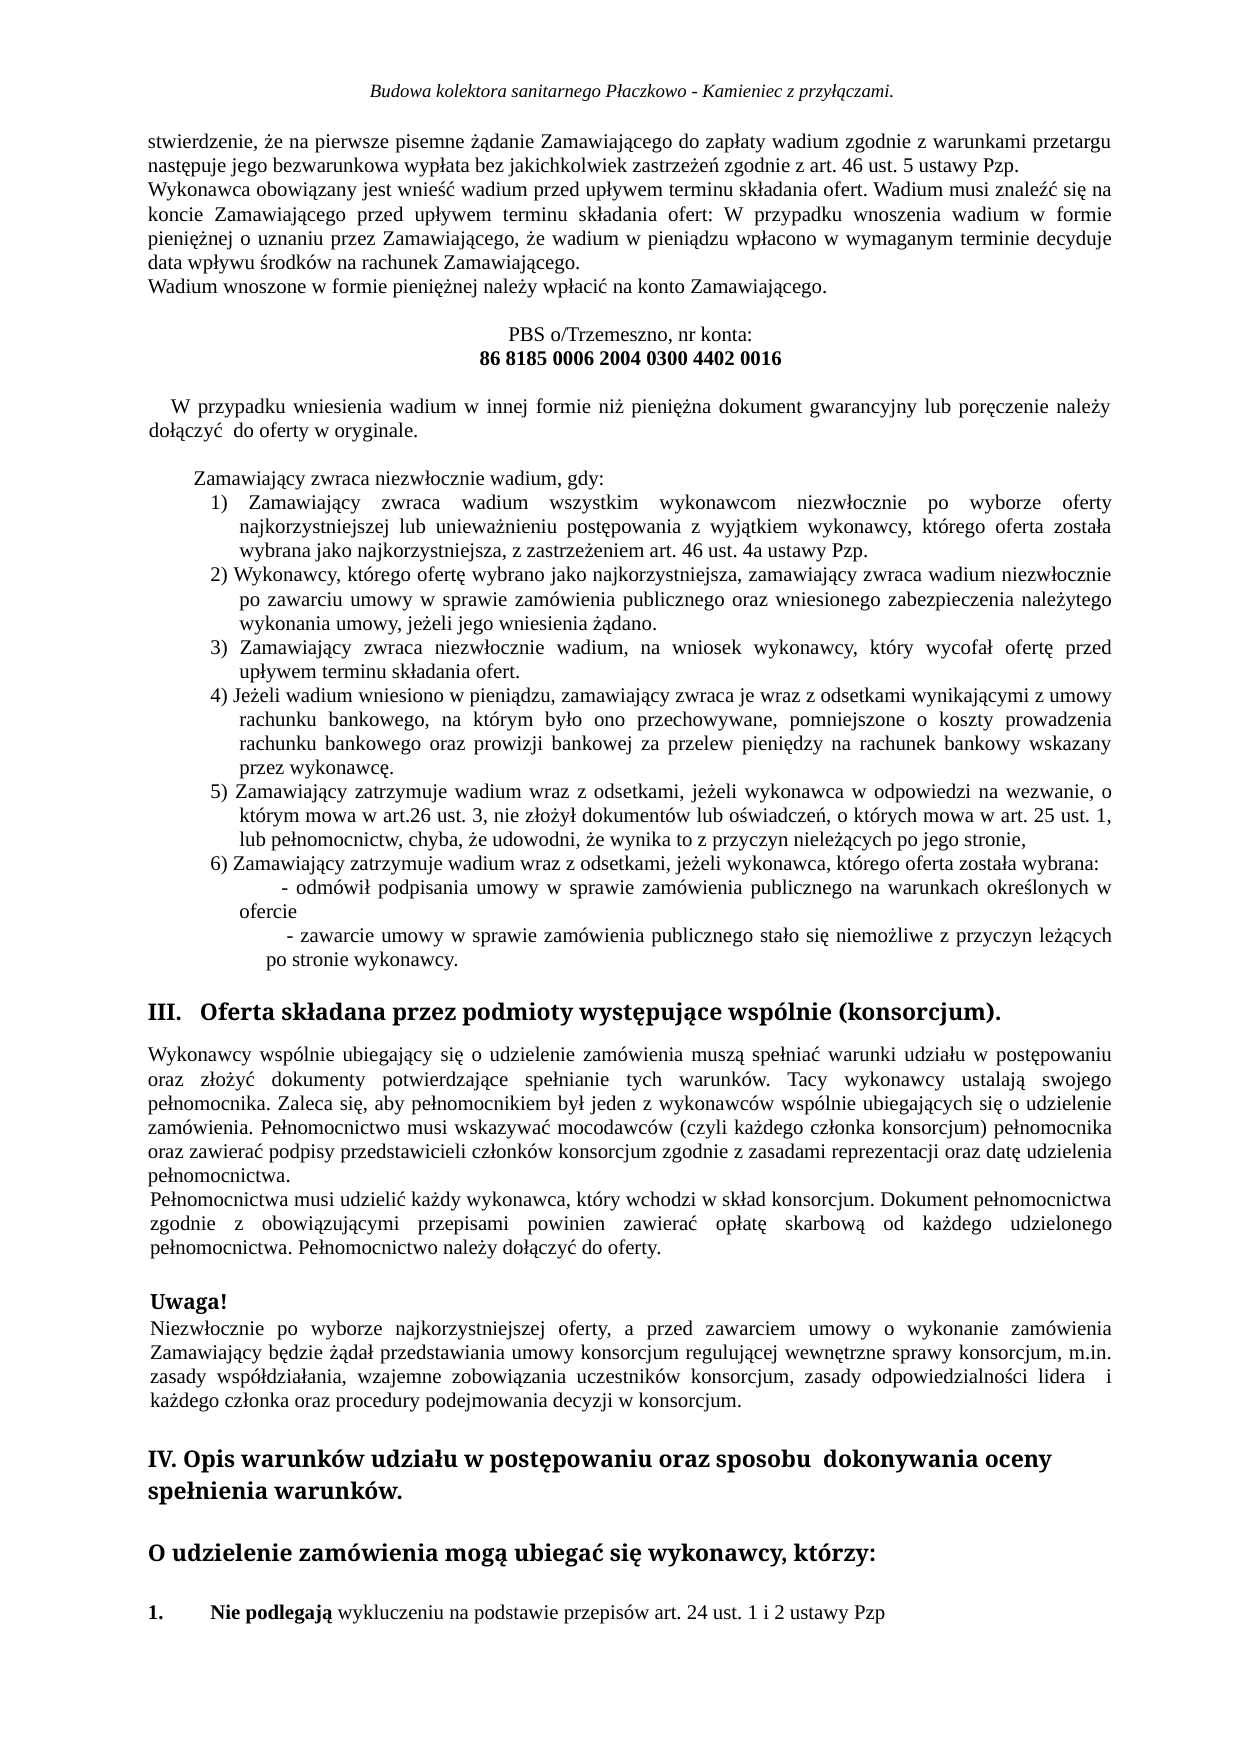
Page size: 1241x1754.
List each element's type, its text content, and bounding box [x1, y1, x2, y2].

text 1) Zamawiający zwraca wadium wszystkim wykonawcom niezwłocznie po wyborze oferty najkorzystniejszej lub unieważnieniu postępowania z wyjątkiem wykonawcy, którego oferta została wybrana jako najkorzystniejsza, z zastrzeżeniem art. 46 ust. 4a ustawy Pzp. [210, 490, 1113, 562]
text Wykonawca obowiązany jest wnieść wadium przed upływem terminu składania ofert. Wadium musi znaleźć się na koncie Zamawiającego przed upływem terminu składania ofert: W przypadku wnoszenia wadium w formie pieniężnej o uznaniu przez Zamawiającego, że wadium w pieniądzu wpłacono w wymaganym terminie decyduje data wpływu środków na rachunek Zamawiającego. [148, 177, 1113, 274]
text Zamawiający zwraca niezwłocznie wadium, gdy: [193, 466, 1113, 490]
list IV. Opis warunków udziału w postępowaniu oraz sposobu dokonywania oceny spełnienia warunków. [148, 1443, 1113, 1506]
text Wykonawcy wspólnie ubiegający się o udzielenie zamówienia muszą spełniać warunki udziału w postępowaniu oraz złożyć dokumenty potwierdzające spełnianie tych warunków. Tacy wykonawcy ustalają swojego pełnomocnika. Zaleca się, aby pełnomocnikiem był jeden z wykonawców wspólnie ubiegających się o udzielenie zamówienia. Pełnomocnictwo musi wskazywać mocodawców (czyli każdego członka konsorcjum) pełnomocnika oraz zawierać podpisy przedstawicieli członków konsorcjum zgodnie z zasadami reprezentacji oraz datę udzielenia pełnomocnictwa. [148, 1042, 1113, 1187]
text 3) Zamawiający zwraca niezwłocznie wadium, na wniosek wykonawcy, który wycofał ofertę przed upływem terminu składania ofert. [210, 634, 1113, 683]
text Wadium wnoszone w formie pieniężnej należy wpłacić na konto Zamawiającego. [148, 274, 1113, 298]
text Uwaga! [150, 1287, 1113, 1316]
text stwierdzenie, że na pierwsze pisemne żądanie Zamawiającego do zapłaty wadium zgodnie z warunkami przetargu następuje jego bezwarunkowa wypłata bez jakichkolwiek zastrzeżeń zgodnie z art. 46 ust. 5 ustawy Pzp. [148, 129, 1113, 177]
text 86 8185 0006 2004 0300 4402 0016 [148, 346, 1113, 370]
text 5) Zamawiający zatrzymuje wadium wraz z odsetkami, jeżeli wykonawca w odpowiedzi na wezwanie, o którym mowa w art.26 ust. 3, nie złożył dokumentów lub oświadczeń, o których mowa w art. 25 ust. 1, lub pełnomocnictw, chyba, że udowodni, że wynika to z przyczyn nieleżących po jego stronie, [210, 779, 1113, 851]
text 6) Zamawiający zatrzymuje wadium wraz z odsetkami, jeżeli wykonawca, którego oferta została wybrana: [210, 851, 1113, 875]
text Niezwłocznie po wyborze najkorzystniejszej oferty, a przed zawarciem umowy o wykonanie zamówienia Zamawiający będzie żądał przedstawiania umowy konsorcjum regulującej wewnętrzne sprawy konsorcjum, m.in. zasady współdziałania, wzajemne zobowiązania uczestników konsorcjum, zasady odpowiedzialności lidera i każdego członka oraz procedury podejmowania decyzji w konsorcjum. [150, 1316, 1113, 1412]
text PBS o/Trzemeszno, nr konta: [148, 322, 1113, 346]
text III. Oferta składana przez podmioty występujące wspólnie (konsorcjum). [148, 996, 1113, 1027]
text - odmówił podpisania umowy w sprawie zamówienia publicznego na warunkach określonych w ofercie [210, 875, 1113, 923]
text 2) Wykonawcy, którego ofertę wybrano jako najkorzystniejsza, zamawiający zwraca wadium niezwłocznie po zawarciu umowy w sprawie zamówienia publicznego oraz wniesionego zabezpieczenia należytego wykonania umowy, jeżeli jego wniesienia żądano. [210, 562, 1113, 634]
text - zawarcie umowy w sprawie zamówienia publicznego stało się niemożliwe z przyczyn leżących po stronie wykonawcy. [266, 923, 1113, 971]
text W przypadku wniesienia wadium w innej formie niż pieniężna dokument gwarancyjny lub poręczenie należy dołączyć do oferty w oryginale. [149, 394, 1113, 442]
text 4) Jeżeli wadium wniesiono w pieniądzu, zamawiający zwraca je wraz z odsetkami wynikającymi z umowy rachunku bankowego, na którym było ono przechowywane, pomniejszone o koszty prowadzenia rachunku bankowego oraz prowizji bankowej za przelew pieniędzy na rachunek bankowy wskazany przez wykonawcę. [210, 683, 1113, 779]
text O udzielenie zamówienia mogą ubiegać się wykonawcy, którzy: [148, 1537, 1113, 1568]
text 1. Nie podlegają wykluczeniu na podstawie przepisów art. 24 ust. 1 i 2 ustawy Pzp [148, 1599, 1113, 1624]
text Pełnomocnictwa musi udzielić każdy wykonawca, który wchodzi w skład konsorcjum. Dokument pełnomocnictwa zgodnie z obowiązującymi przepisami powinien zawierać opłatę skarbową od każdego udzielonego pełnomocnictwa. Pełnomocnictwo należy dołączyć do oferty. [150, 1187, 1113, 1259]
